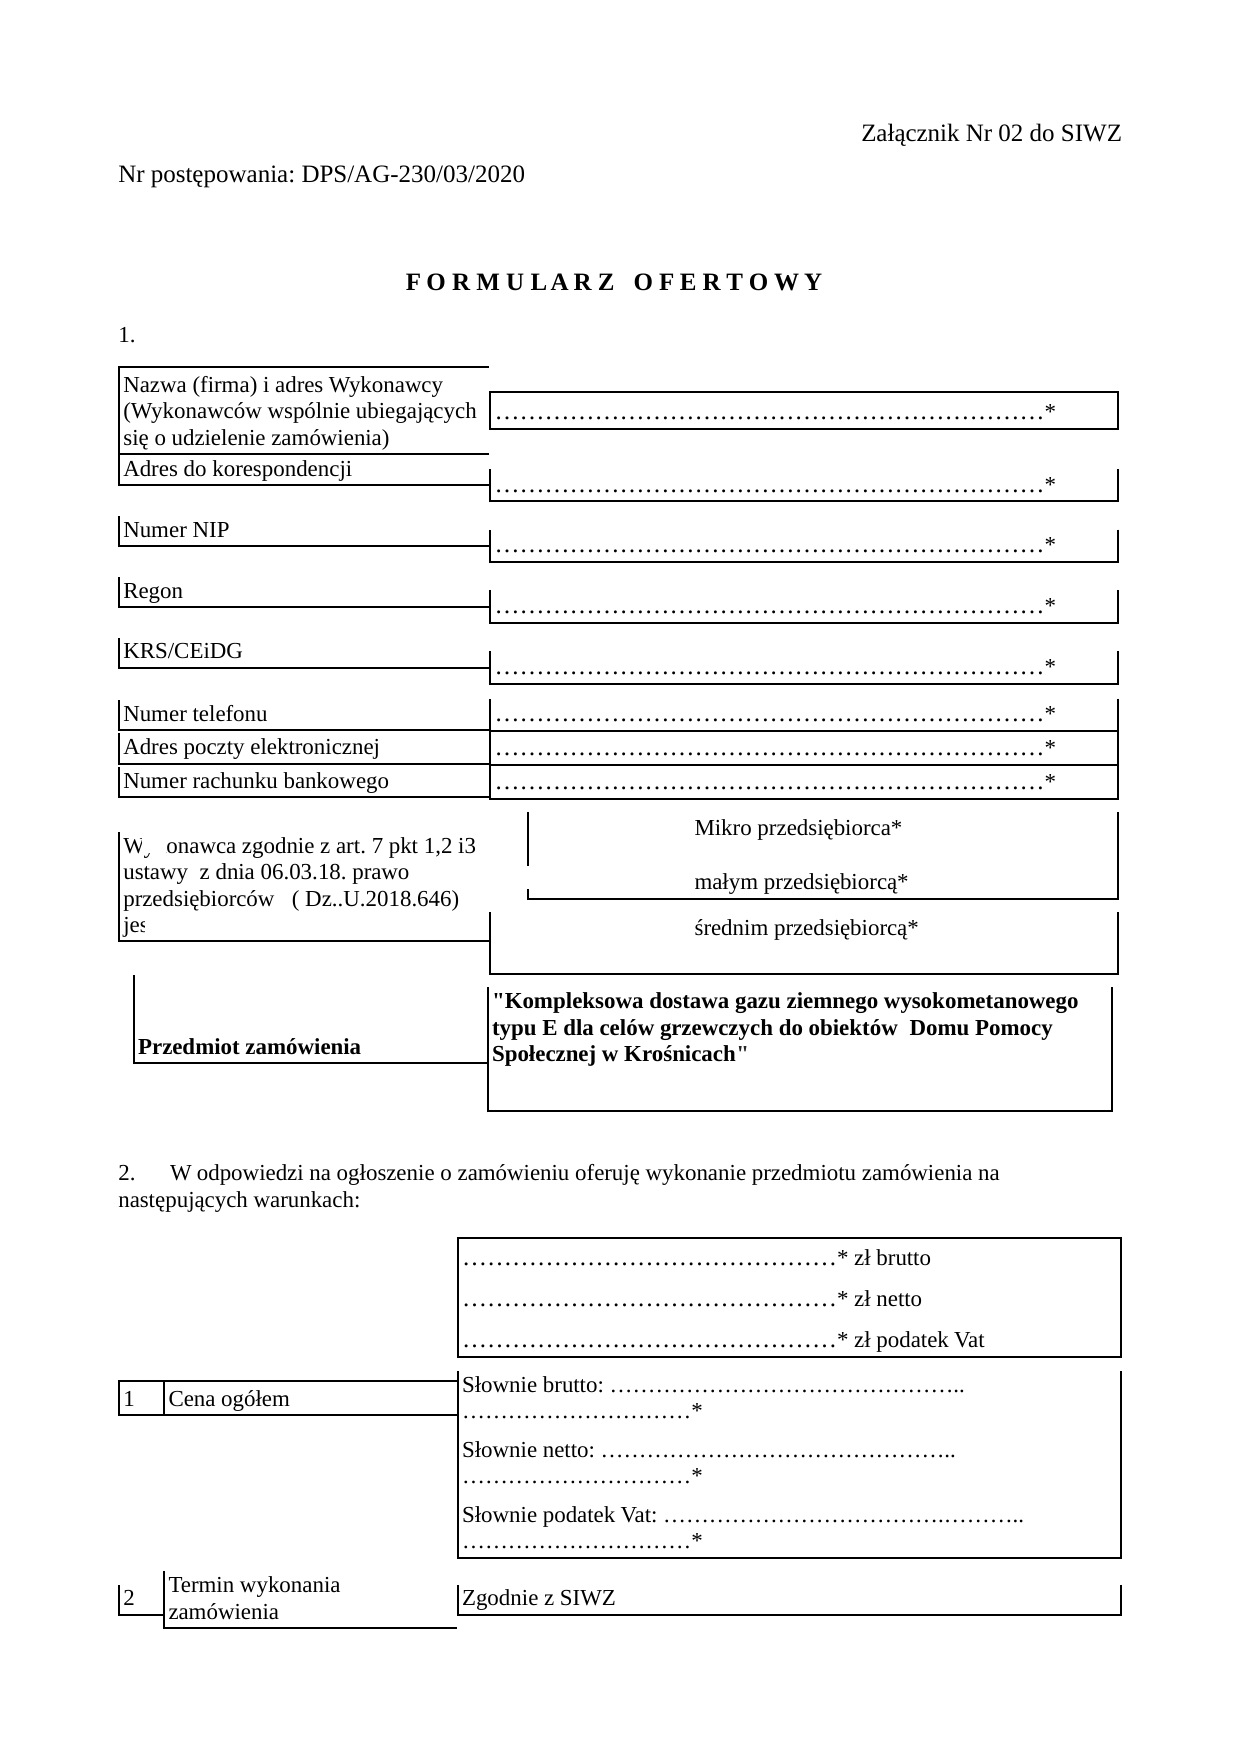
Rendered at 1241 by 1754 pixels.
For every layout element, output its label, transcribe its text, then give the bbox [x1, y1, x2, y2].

table_cell 2 [118, 1559, 163, 1614]
table_header [163, 1225, 457, 1380]
table_cell Mikro przedsiębiorca* małym przedsiębiorcą* średnim przedsiębiorcą* [489, 800, 1119, 973]
table_header …………………………………………………………* [491, 393, 1117, 428]
table_cell [118, 608, 489, 638]
table_cell …………………………………………………………* [491, 699, 1117, 730]
table_cell [1113, 975, 1119, 1142]
table_header [489, 366, 1119, 391]
table_header 1 [120, 1382, 163, 1414]
table_cell [118, 547, 489, 577]
table_cell Termin wykonania zamówienia [163, 1559, 457, 1627]
table_cell [489, 624, 1119, 638]
table_cell Numer telefonu [118, 699, 489, 729]
table_cell [489, 1142, 1113, 1147]
table_cell Adres do korespondencji [120, 455, 489, 484]
table_cell …………………………………………………………* [491, 766, 1117, 798]
table_cell [118, 1142, 487, 1147]
table_cell …………………………………………………………* [489, 516, 1119, 561]
table_cell KRS/CEiDG [120, 638, 489, 667]
table_cell …………………………………………………………* [489, 638, 1119, 683]
table_cell [118, 942, 489, 975]
table_cell Numer rachunku bankowego [118, 766, 489, 796]
table_header Cena ogółem [165, 1382, 457, 1414]
table_cell Słownie brutto: ………………………………………..…………………………* Słownie netto: ………………………………………..…………………………* Słownie podatek Vat: ……………………………….………..…………………………* [457, 1358, 1122, 1557]
table_cell Zgodnie z SIWZ [457, 1559, 1122, 1614]
table_cell [118, 486, 489, 516]
table_cell [489, 563, 1119, 577]
table_header Nazwa (firma) i adres Wykonawcy (Wykonawców wspólnie ubiegających się o udzielenie zamówienia) [120, 368, 489, 453]
table_cell [489, 502, 1119, 516]
table_cell [457, 1616, 1122, 1629]
table_cell …………………………………………………………* [491, 732, 1117, 764]
table_cell Adres poczty elektronicznej [118, 732, 489, 763]
table_header ………………………………………* zł brutto ………………………………………* zł netto ………………………………………* zł podatek Vat [459, 1239, 1120, 1356]
table_header [118, 1416, 163, 1559]
text 1. [118, 321, 1122, 347]
table_header [118, 1225, 163, 1380]
table_cell "Kompleksowa dostawa gazu ziemnego wysokometanowego typu E dla celów grzewczych do obiektów Domu Pomocy Społecznej w Krośnicach" [487, 975, 1113, 1110]
table_cell Numer NIP [120, 516, 489, 545]
table_header [489, 430, 1119, 455]
table_cell …………………………………………………………* [489, 455, 1119, 500]
text 2. W odpowiedzi na ogłoszenie o zamówieniu oferuję wykonanie przedmiotu zamówienia na następujących warunkach: [118, 1159, 1122, 1212]
table_cell [118, 669, 489, 698]
table_cell Przedmiot zamówienia [118, 975, 487, 1142]
table_cell [487, 1112, 1113, 1142]
text Załącznik Nr 02 do SIWZ [118, 118, 1122, 147]
text Nr postępowania: DPS/AG-230/03/2020 [118, 159, 1122, 188]
table_cell [118, 1616, 163, 1629]
table_cell …………………………………………………………* [489, 577, 1119, 622]
table_header [163, 1416, 457, 1559]
text F O R M U L A R Z O F E R T O W Y [118, 267, 1122, 296]
table_cell [489, 685, 1119, 698]
table_cell Wykonawca zgodnie z art. 7 pkt 1,2 i3 ustawy z dnia 06.03.18. prawo przedsiębiorców ( Dz..U.2018.646) jest: [118, 800, 489, 940]
table_header [457, 1225, 1122, 1237]
table_cell Regon [120, 577, 489, 606]
